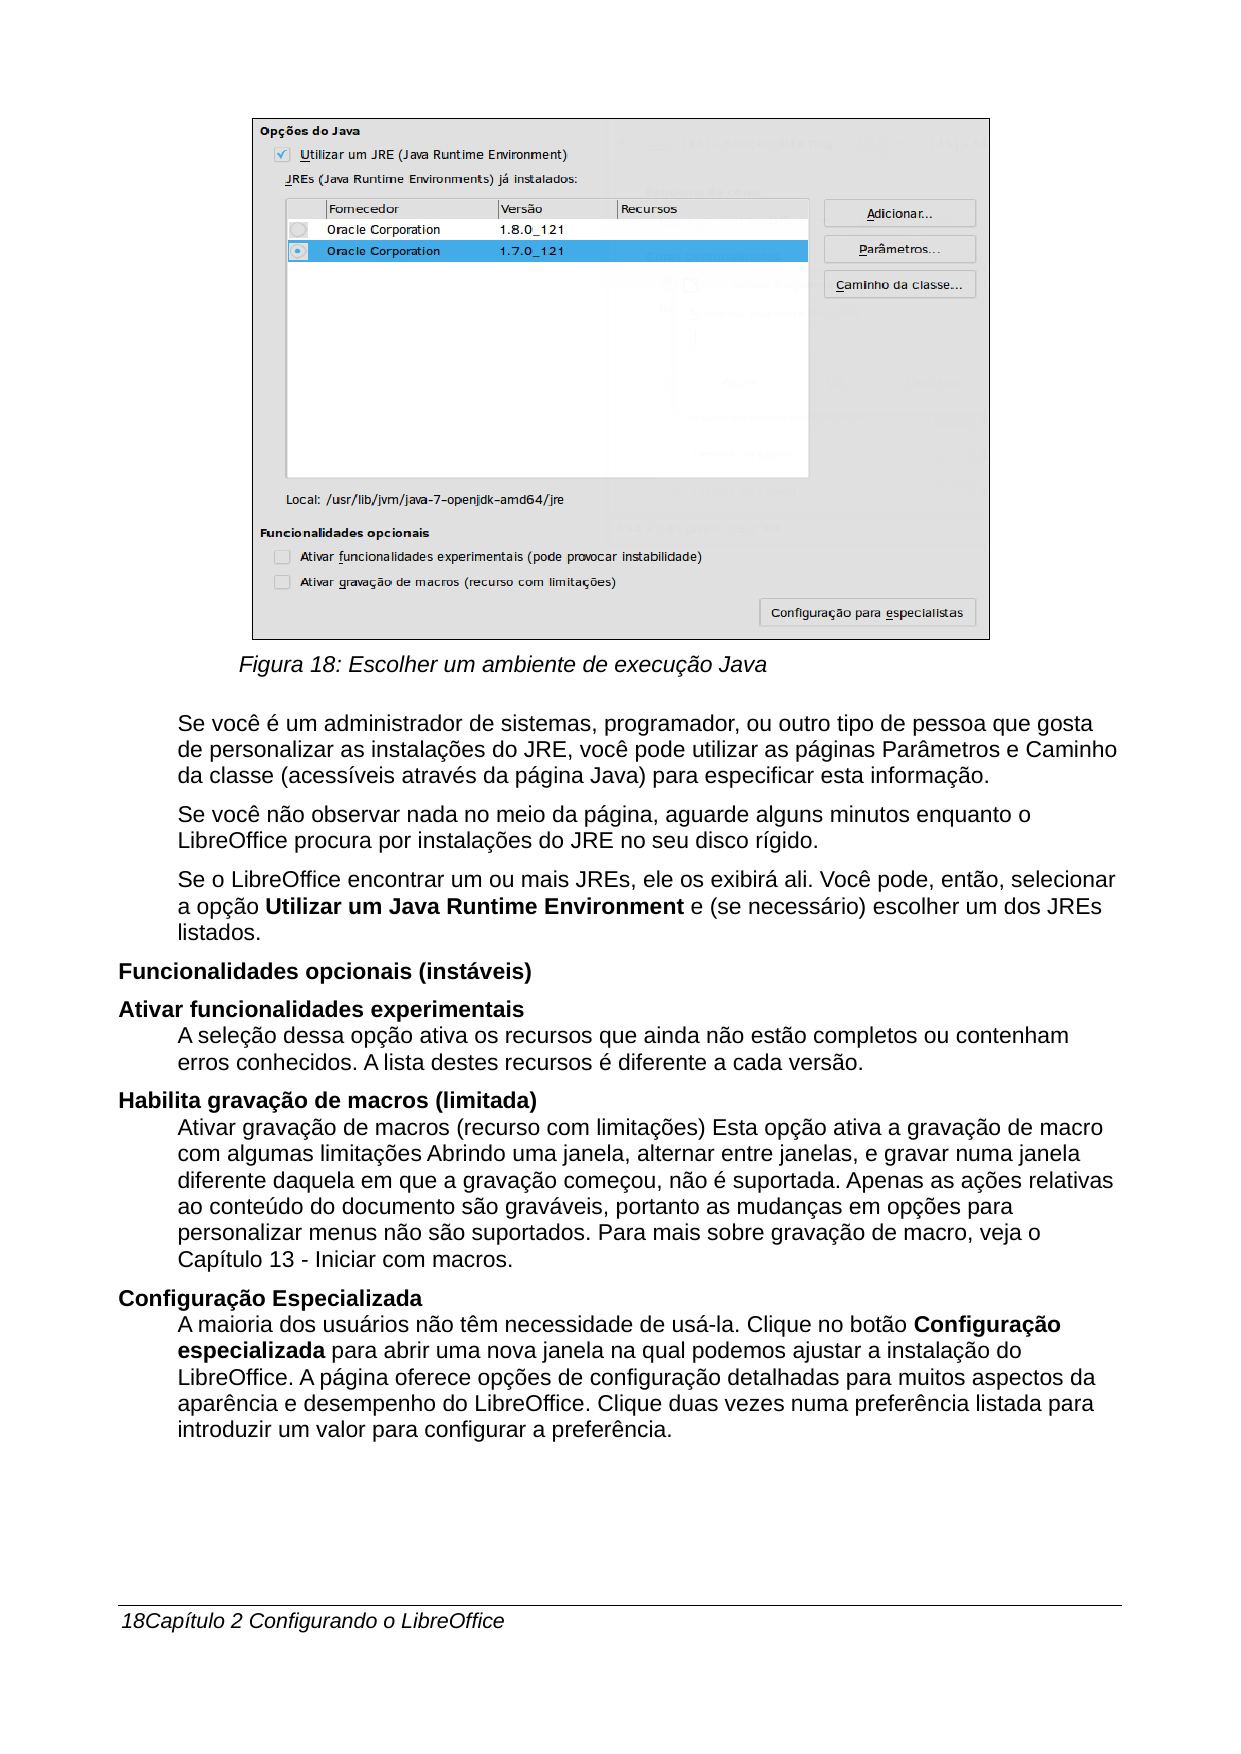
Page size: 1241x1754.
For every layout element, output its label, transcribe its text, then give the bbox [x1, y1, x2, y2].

text A maioria dos usuários não têm necessidade de usá-la. Clique no botão Configuração especializada para abrir uma nova janela na qual podemos ajustar a instalação do LibreOffice. A página oferece opções de configuração detalhadas para muitos aspectos da aparência e desempenho do LibreOffice. Clique duas vezes numa preferência listada para introduzir um valor para configurar a preferência. [177, 1311, 1122, 1443]
text A seleção dessa opção ativa os recursos que ainda não estão completos ou contenham erros conhecidos. A lista destes recursos é diferente a cada versão. [177, 1022, 1122, 1075]
text Configuração Especializada [118, 1284, 1122, 1311]
text Se você não observar nada no meio da página, aguarde alguns minutos enquanto o LibreOffice procura por instalações do JRE no seu disco rígido. [177, 801, 1122, 854]
text Se o LibreOffice encontrar um ou mais JREs, ele os exibirá ali. Você pode, então, selecionar a opção Utilizar um Java Runtime Environment e (se necessário) escolher um dos JREs listados. [177, 866, 1122, 945]
text Ativar gravação de macros (recurso com limitações) Esta opção ativa a gravação de macro com algumas limitações Abrindo uma janela, alternar entre janelas, e gravar numa janela diferente daquela em que a gravação começou, não é suportada. Apenas as ações relativas ao conteúdo do documento são graváveis, portanto as mudanças em opções para personalizar menus não são suportados. Para mais sobre gravação de macro, veja o Capítulo 13 - Iniciar com macros. [177, 1114, 1122, 1272]
text Figura 18: Escolher um ambiente de execução Java [238, 651, 1002, 678]
text Funcionalidades opcionais (instáveis) [118, 958, 1122, 984]
text Ativar funcionalidades experimentais [118, 996, 1122, 1022]
text Habilita gravação de macros (limitada) [118, 1087, 1122, 1114]
text Se você é um administrador de sistemas, programador, ou outro tipo de pessoa que gosta de personalizar as instalações do JRE, você pode utilizar as páginas Parâmetros e Caminho da classe (acessíveis através da página Java) para especificar esta informação. [177, 709, 1122, 788]
picture [253, 119, 989, 639]
